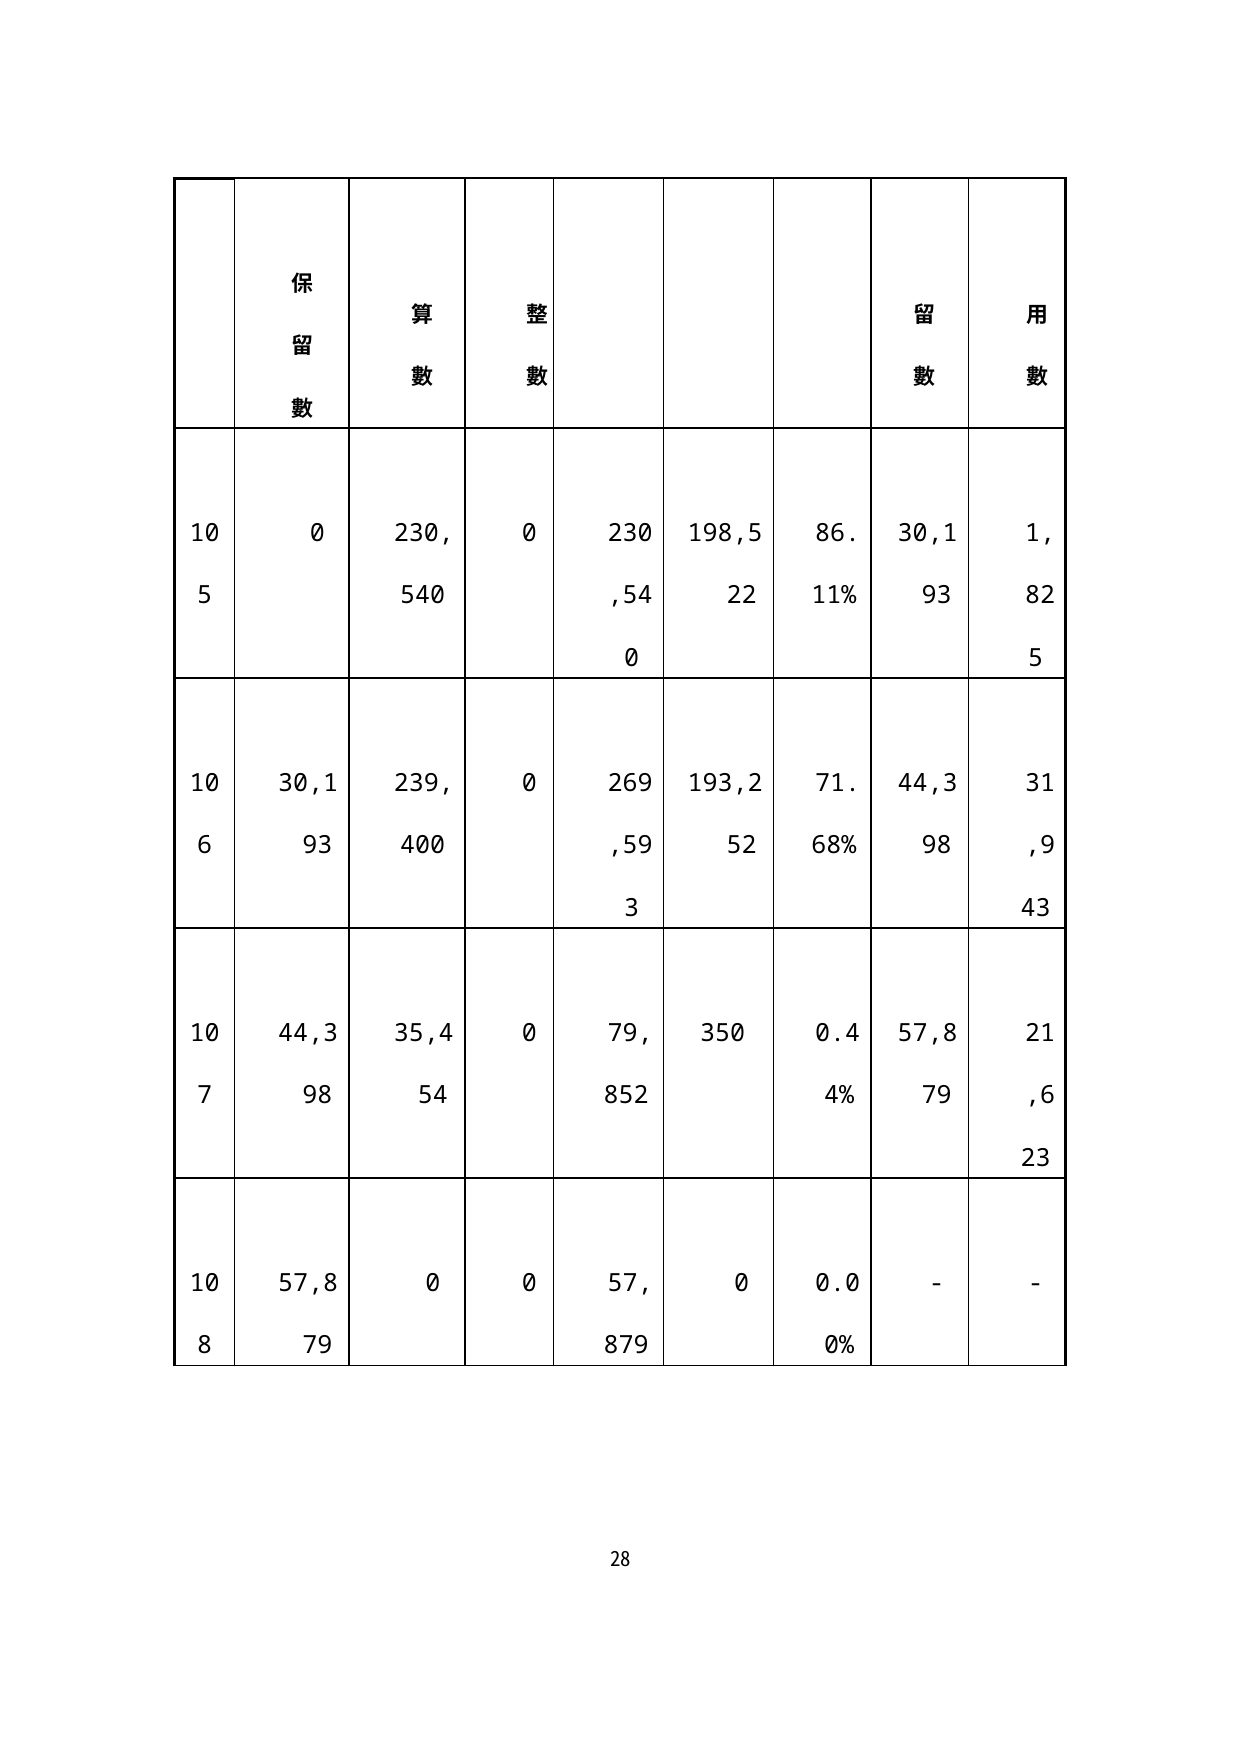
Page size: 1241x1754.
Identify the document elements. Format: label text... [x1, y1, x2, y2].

table_cell 用數 [969, 179, 1064, 427]
table_cell 44,398 [872, 679, 968, 927]
table_cell 31,943 [969, 679, 1064, 927]
table_cell 21,623 [969, 929, 1064, 1177]
table_cell - [872, 1179, 968, 1365]
table_cell 35,454 [350, 929, 464, 1177]
table_cell 86.11% [774, 429, 870, 677]
table_cell 57,879 [872, 929, 968, 1177]
table_cell 57,879 [235, 1179, 348, 1365]
table_cell 0 [466, 1179, 553, 1365]
table_cell 108 [176, 1179, 234, 1365]
table_cell 0 [664, 1179, 773, 1365]
table_cell 30,193 [872, 429, 968, 677]
table_cell 230,540 [554, 429, 663, 677]
table_cell 保 留 數 [235, 179, 348, 427]
table_cell 57,879 [554, 1179, 663, 1365]
table_cell 0 [466, 679, 553, 927]
table_cell 269,593 [554, 679, 663, 927]
table_cell 留數 [872, 179, 968, 427]
table_cell 71.68% [774, 679, 870, 927]
table_cell 44,398 [235, 929, 348, 1177]
table_cell 350 [664, 929, 773, 1177]
table_cell - [969, 1179, 1064, 1365]
table_cell 239,400 [350, 679, 464, 927]
table_cell 0 [235, 429, 348, 677]
table_cell 0.00% [774, 1179, 870, 1365]
table_cell 79,852 [554, 929, 663, 1177]
table_cell [774, 179, 870, 427]
table_header [176, 180, 234, 427]
table_cell 198,522 [664, 429, 773, 677]
table_cell 0.44% [774, 929, 870, 1177]
table_cell 0 [466, 929, 553, 1177]
table_cell 105 [176, 429, 234, 677]
table_cell 106 [176, 679, 234, 927]
table_cell [664, 179, 773, 427]
table_cell 0 [466, 429, 553, 677]
table_cell 107 [176, 929, 234, 1177]
table_cell 230,540 [350, 429, 464, 677]
table_cell [554, 179, 663, 427]
table_cell 0 [350, 1179, 464, 1365]
table_cell 算數 [350, 179, 464, 427]
table_cell 193,252 [664, 679, 773, 927]
table_cell 1,825 [969, 429, 1064, 677]
table_cell 30,193 [235, 679, 348, 927]
table_cell 整數 [466, 179, 553, 427]
